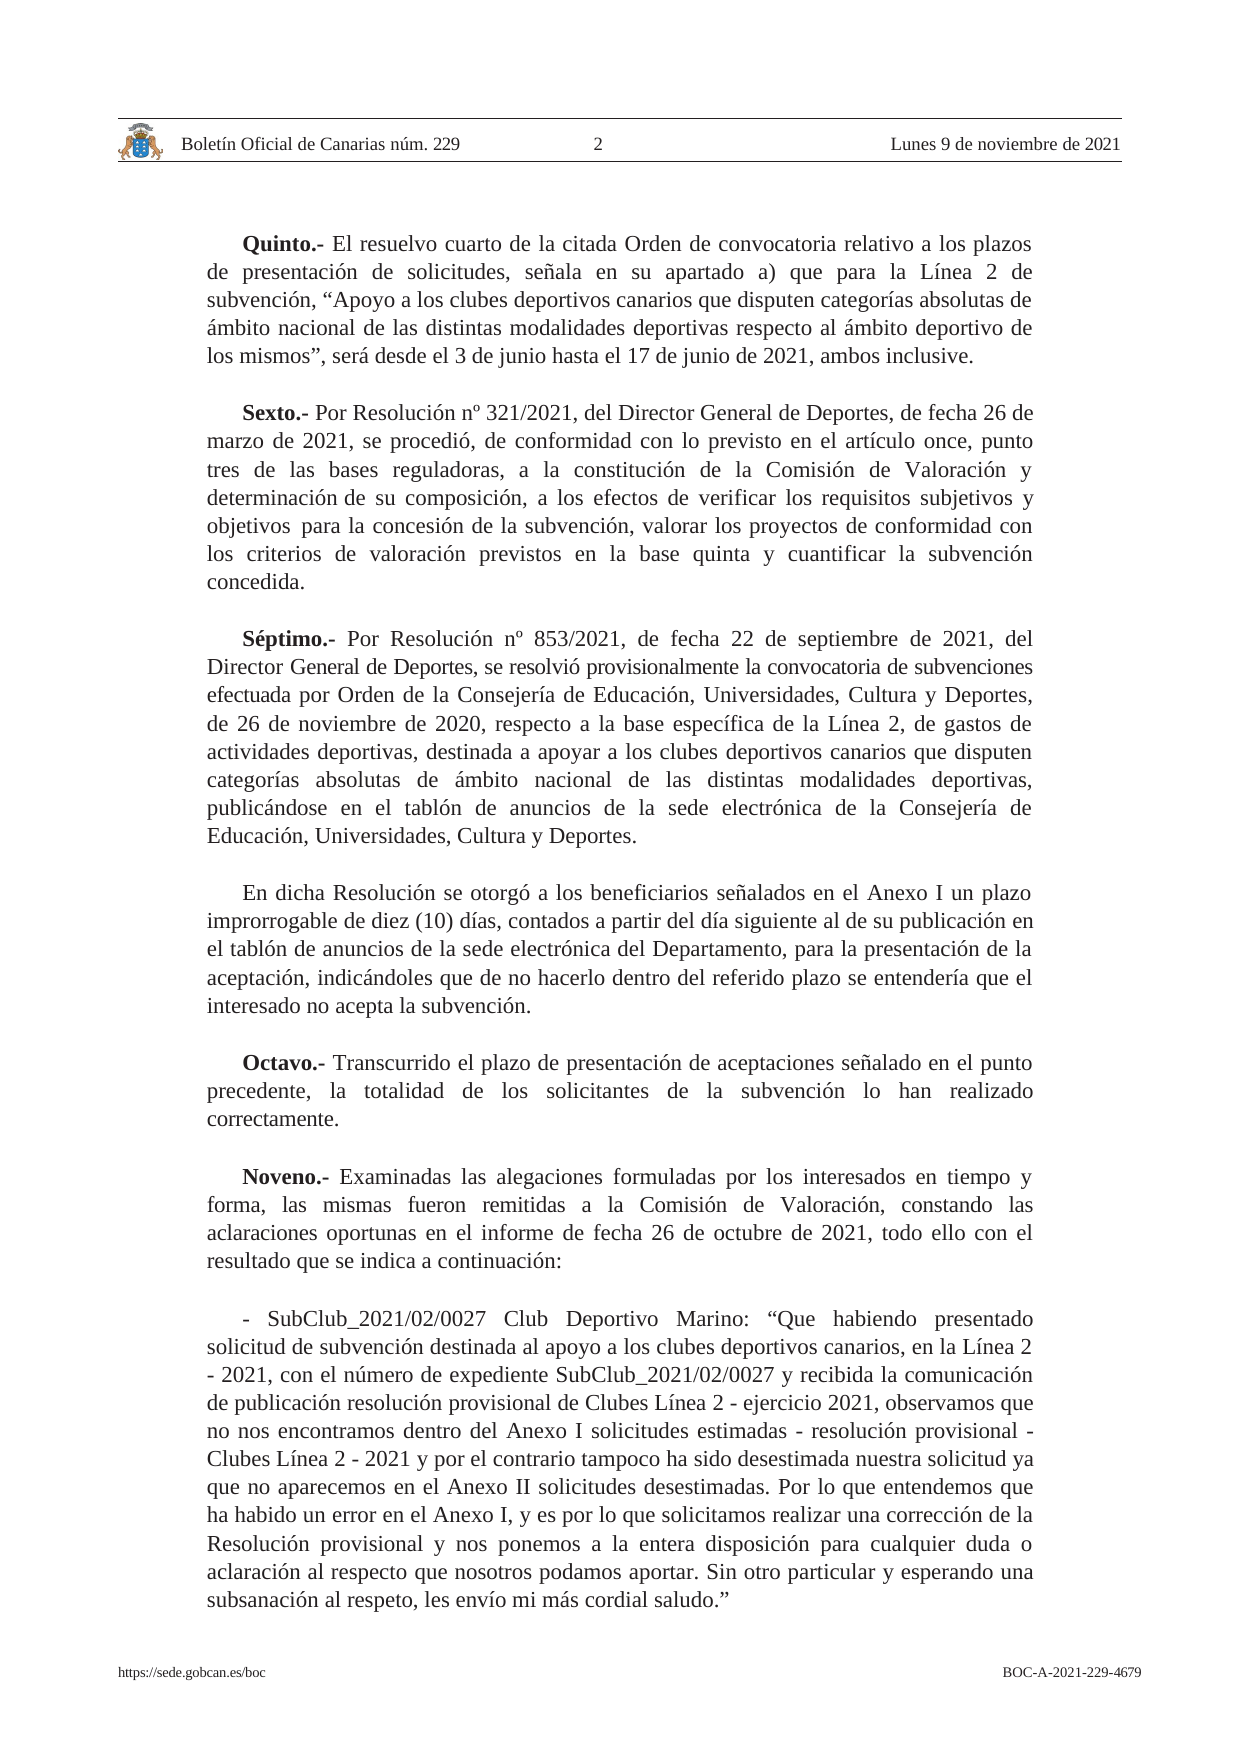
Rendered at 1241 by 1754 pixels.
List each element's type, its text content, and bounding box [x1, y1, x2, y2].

text Noveno.- Examinadas las alegaciones formuladas por los interesados en tiempo y forma, las mismas fueron remitidas a la Comisión de Valoración, constando las aclaraciones oportunas en el informe de fecha 26 de octubre de 2021, todo ello con el resultado que se indica a continuación: [207, 1163, 1034, 1274]
text Sexto.- Por Resolución nº 321/2021, del Director General de Deportes, de fecha 26 de marzo de 2021, se procedió, de conformidad con lo previsto en el artículo once, punto tres de las bases reguladoras, a la constitución de la Comisión de Valoración y determinación de su composición, a los efectos de verificar los requisitos subjetivos y objetivos para la concesión de la subvención, valorar los proyectos de conformidad con los criterios de valoración previstos en la base quinta y cuantificar la subvención concedida. [207, 399, 1034, 594]
picture [118, 123, 163, 160]
text Quinto.- El resuelvo cuarto de la citada Orden de convocatoria relativo a los plazos de presentación de solicitudes, señala en su apartado a) que para la Línea 2 de subvención, “Apoyo a los clubes deportivos canarios que disputen categorías absolutas de ámbito nacional de las distintas modalidades deportivas respecto al ámbito deportivo de los mismos”, será desde el 3 de junio hasta el 17 de junio de 2021, ambos inclusive. [207, 229, 1034, 368]
text Octavo.- Transcurrido el plazo de presentación de aceptaciones señalado en el punto precedente, la totalidad de los solicitantes de la subvención lo han realizado correctamente. [207, 1049, 1034, 1132]
text Séptimo.- Por Resolución nº 853/2021, de fecha 22 de septiembre de 2021, del Director General de Deportes, se resolvió provisionalmente la convocatoria de subvenciones efectuada por Orden de la Consejería de Educación, Universidades, Cultura y Deportes, de 26 de noviembre de 2020, respecto a la base específica de la Línea 2, de gastos de actividades deportivas, destinada a apoyar a los clubes deportivos canarios que disputen categorías absolutas de ámbito nacional de las distintas modalidades deportivas, publicándose en el tablón de anuncios de la sede electrónica de la Consejería de Educación, Universidades, Cultura y Deportes. [207, 625, 1034, 848]
text - SubClub_2021/02/0027 Club Deportivo Marino: “Que habiendo presentado solicitud de subvención destinada al apoyo a los clubes deportivos canarios, en la Línea 2 - 2021, con el número de expediente SubClub_2021/02/0027 y recibida la comunicación de publicación resolución provisional de Clubes Línea 2 - ejercicio 2021, observamos que no nos encontramos dentro del Anexo I solicitudes estimadas - resolución provisional - Clubes Línea 2 - 2021 y por el contrario tampoco ha sido desestimada nuestra solicitud ya que no aparecemos en el Anexo II solicitudes desestimadas. Por lo que entendemos que ha habido un error en el Anexo I, y es por lo que solicitamos realizar una corrección de la Resolución provisional y nos ponemos a la entera disposición para cualquier duda o aclaración al respecto que nosotros podamos aportar. Sin otro particular y esperando una subsanación al respeto, les envío mi más cordial saludo.” [207, 1304, 1034, 1612]
text En dicha Resolución se otorgó a los beneficiarios señalados en el Anexo I un plazo improrrogable de diez (10) días, contados a partir del día siguiente al de su publicación en el tablón de anuncios de la sede electrónica del Departamento, para la presentación de la aceptación, indicándoles que de no hacerlo dentro del referido plazo se entendería que el interesado no acepta la subvención. [207, 879, 1034, 1018]
